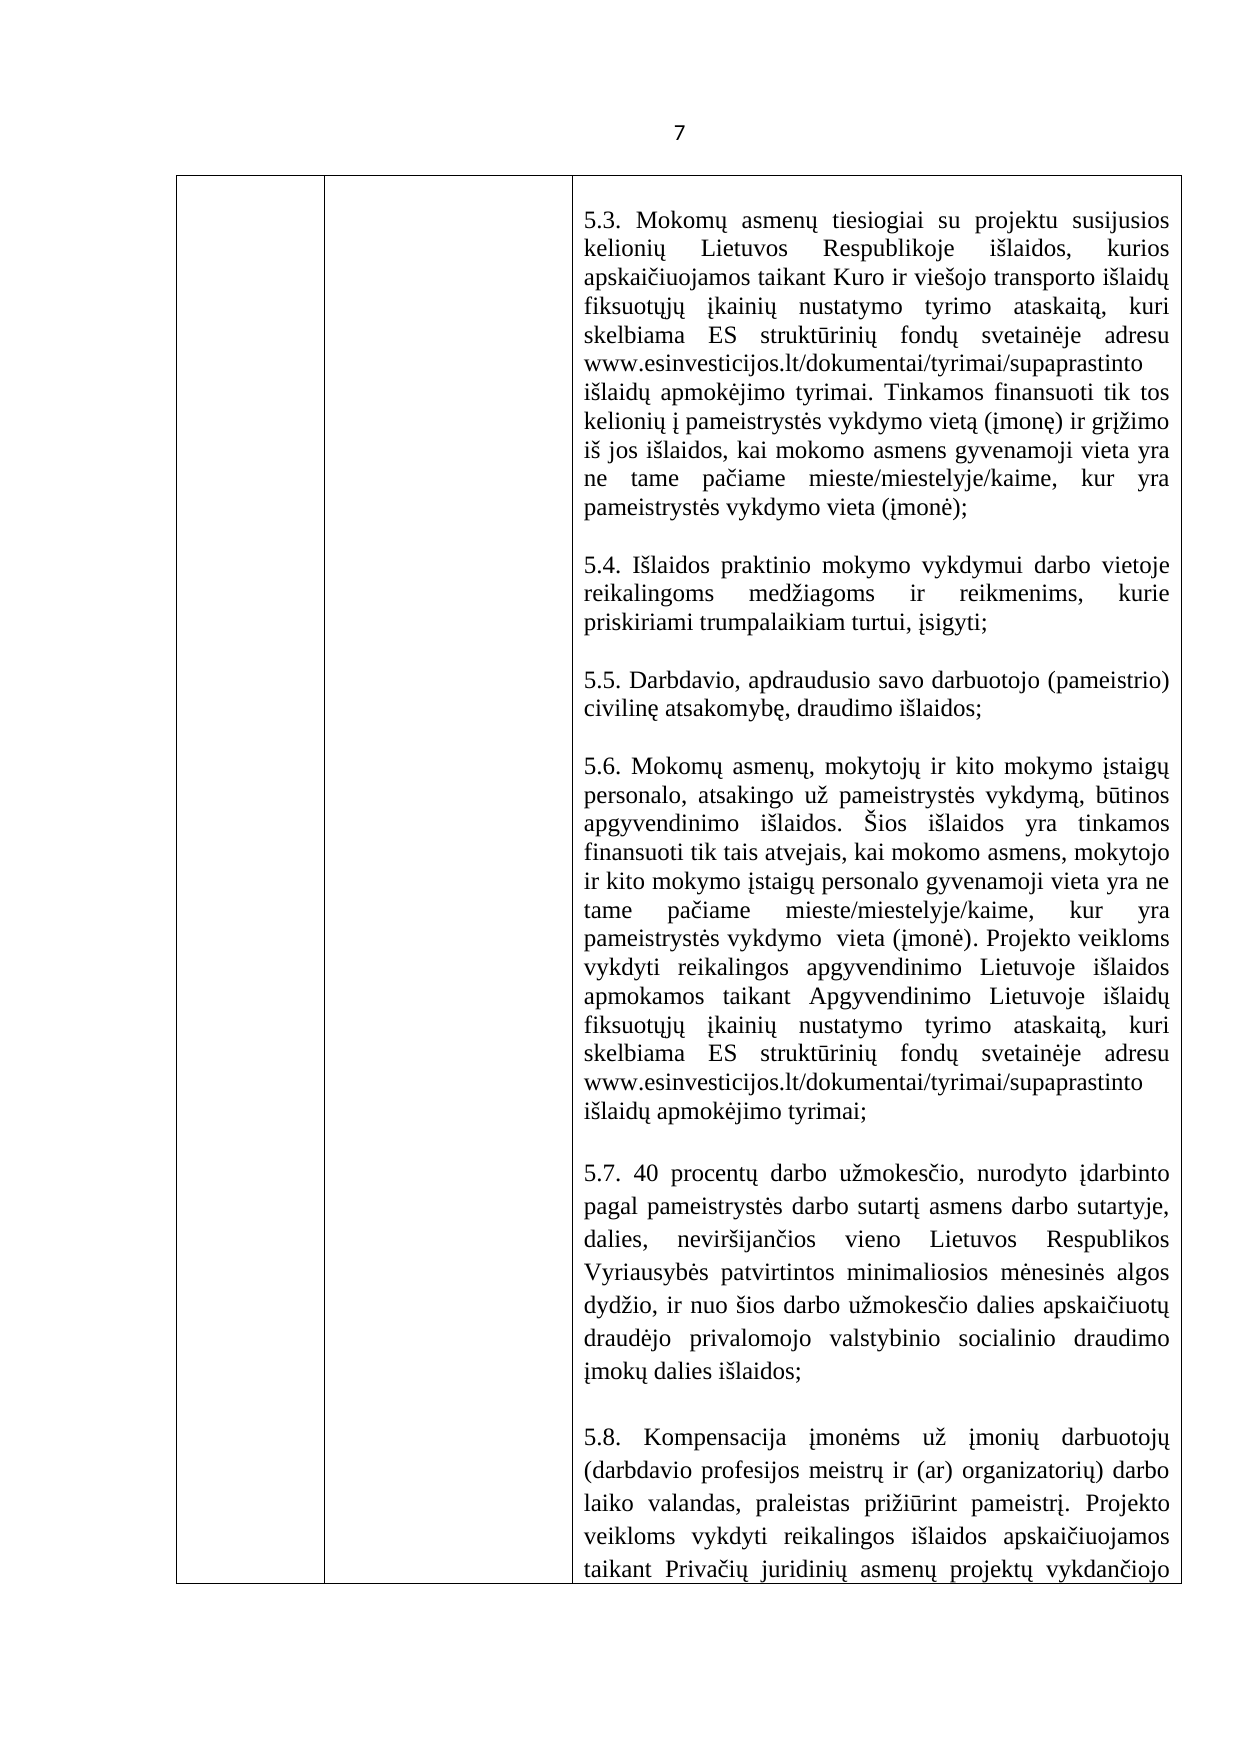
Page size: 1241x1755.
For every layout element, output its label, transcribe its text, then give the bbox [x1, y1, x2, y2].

table_cell [325, 176, 572, 1583]
table_cell [177, 176, 324, 1583]
table_cell 5.3. Mokomų asmenų tiesiogiai su projektu susijusios kelionių Lietuvos Respublikoje išlaidos, kurios apskaičiuojamos taikant Kuro ir viešojo transporto išlaidų fiksuotųjų įkainių nustatymo tyrimo ataskaitą, kuri skelbiama ES struktūrinių fondų svetainėje adresu www.esinvesticijos.lt/dokumentai/tyrimai/supaprastinto išlaidų apmokėjimo tyrimai. Tinkamos finansuoti tik tos kelionių į pameistrystės vykdymo vietą (įmonę) ir grįžimo iš jos išlaidos, kai mokomo asmens gyvenamoji vieta yra ne tame pačiame mieste/miestelyje/kaime, kur yra pameistrystės vykdymo vieta (įmonė); 5.4. Išlaidos praktinio mokymo vykdymui darbo vietoje reikalingoms medžiagoms ir reikmenims, kurie priskiriami trumpalaikiam turtui, įsigyti; 5.5. Darbdavio, apdraudusio savo darbuotojo (pameistrio) civilinę atsakomybę, draudimo išlaidos; 5.6. Mokomų asmenų, mokytojų ir kito mokymo įstaigų personalo, atsakingo už pameistrystės vykdymą, būtinos apgyvendinimo išlaidos. Šios išlaidos yra tinkamos finansuoti tik tais atvejais, kai mokomo asmens, mokytojo ir kito mokymo įstaigų personalo gyvenamoji vieta yra ne tame pačiame mieste/miestelyje/kaime, kur yra pameistrystės vykdymo vieta (įmonė). Projekto veikloms vykdyti reikalingos apgyvendinimo Lietuvoje išlaidos apmokamos taikant Apgyvendinimo Lietuvoje išlaidų fiksuotųjų įkainių nustatymo tyrimo ataskaitą, kuri skelbiama ES struktūrinių fondų svetainėje adresu www.esinvesticijos.lt/dokumentai/tyrimai/supaprastinto išlaidų apmokėjimo tyrimai; 5.7. 40 procentų darbo užmokesčio, nurodyto įdarbinto pagal pameistrystės darbo sutartį asmens darbo sutartyje, dalies, neviršijančios vieno Lietuvos Respublikos Vyriausybės patvirtintos minimaliosios mėnesinės algos dydžio, ir nuo šios darbo užmokesčio dalies apskaičiuotų draudėjo privalomojo valstybinio socialinio draudimo įmokų dalies išlaidos; 5.8. Kompensacija įmonėms už įmonių darbuotojų (darbdavio profesijos meistrų ir (ar) organizatorių) darbo laiko valandas, praleistas prižiūrint pameistrį. Projekto veikloms vykdyti reikalingos išlaidos apskaičiuojamos taikant Privačių juridinių asmenų projektų vykdančiojo [573, 176, 1181, 1583]
